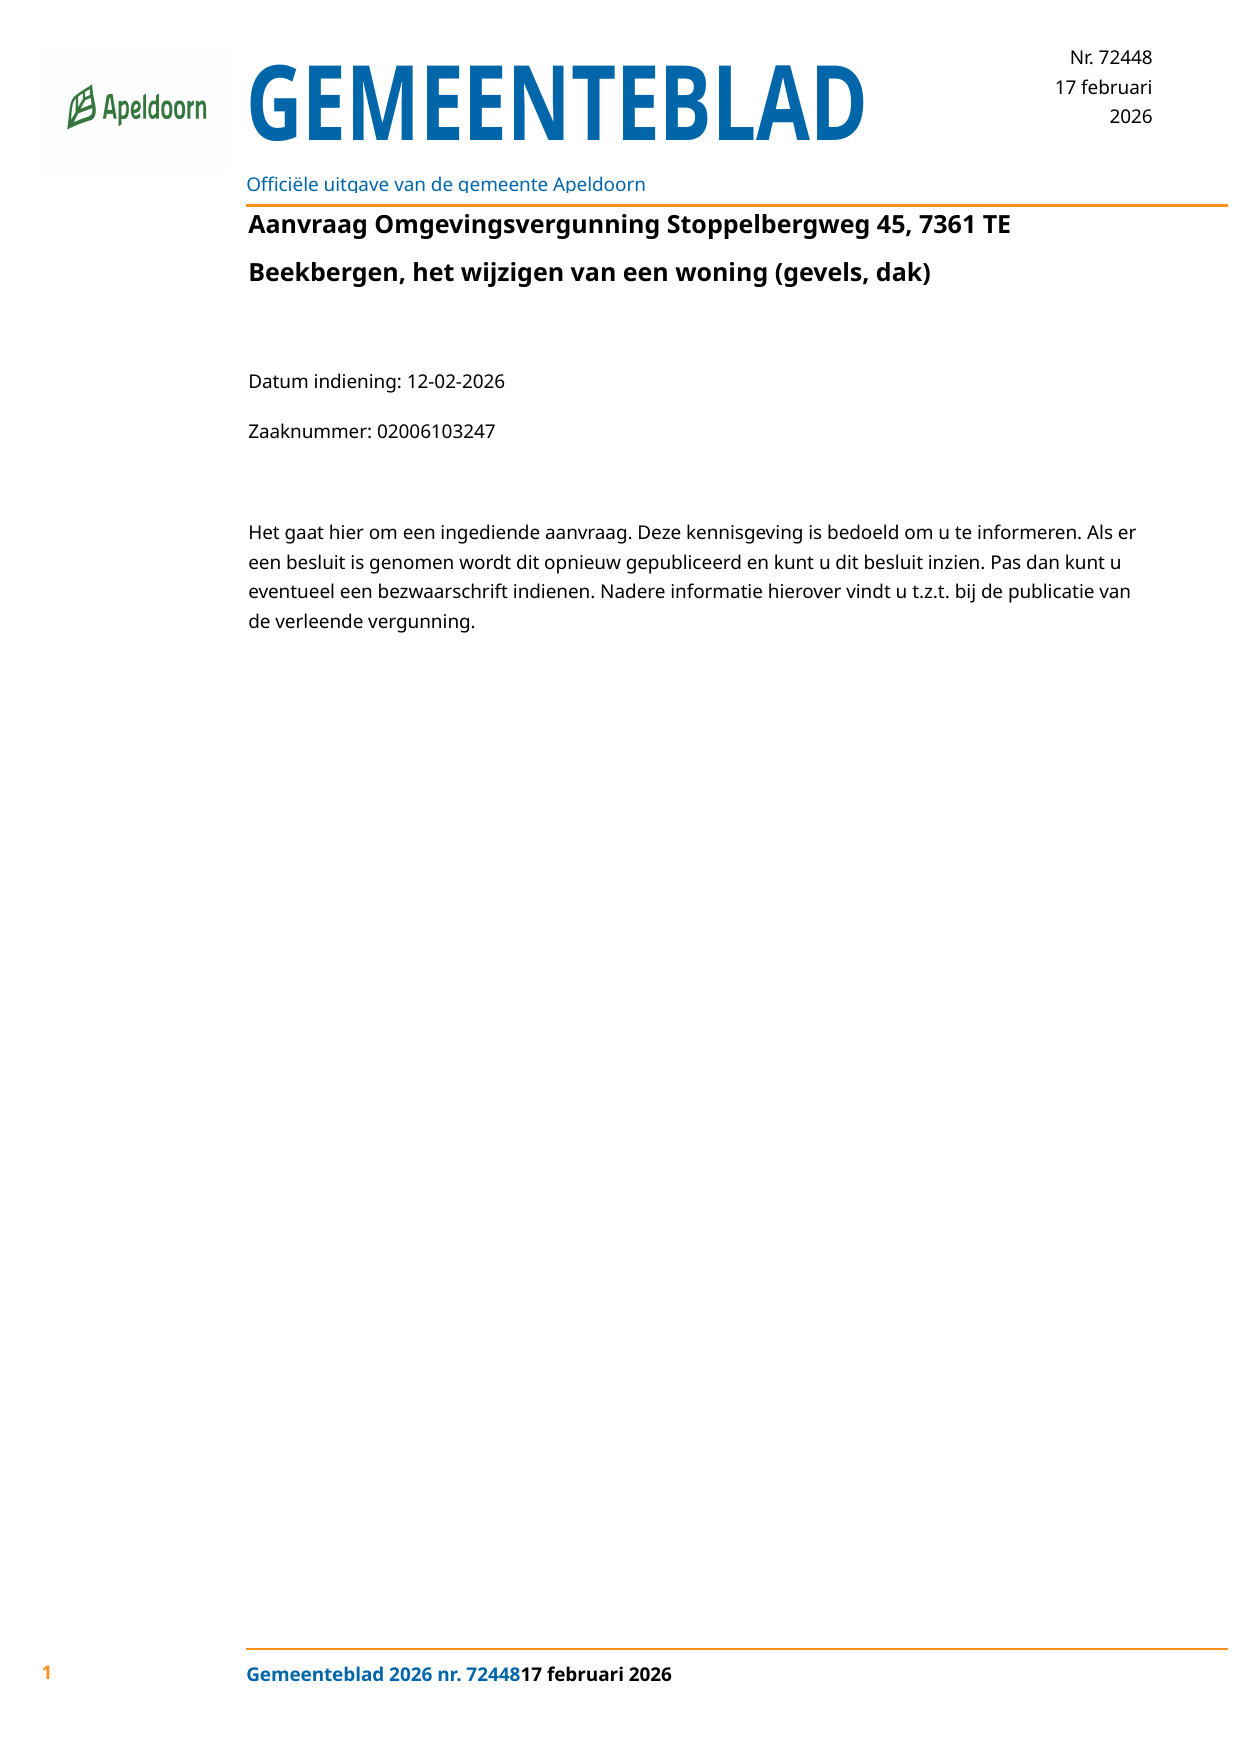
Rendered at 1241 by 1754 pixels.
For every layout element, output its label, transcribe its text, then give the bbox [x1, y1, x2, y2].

text Zaaknummer: 02006103247 [248, 419, 1152, 444]
text Het gaat hier om een ingediende aanvraag. Deze kennisgeving is bedoeld om u te informeren. Als er een besluit is genomen wordt dit opnieuw gepubliceerd en kunt u dit besluit inzien. Pas dan kunt u eventueel een bezwaarschrift indienen. Nadere informatie hierover vindt u t.z.t. bij de publicatie van de verleende vergunning. [248, 519, 1152, 634]
picture [41, 47, 231, 172]
text Aanvraag Omgevingsvergunning Stoppelbergweg 45, 7361 TE Beekbergen, het wijzigen van een woning (gevels, dak) [248, 207, 1152, 288]
text Datum indiening: 12-02-2026 [248, 368, 1152, 394]
